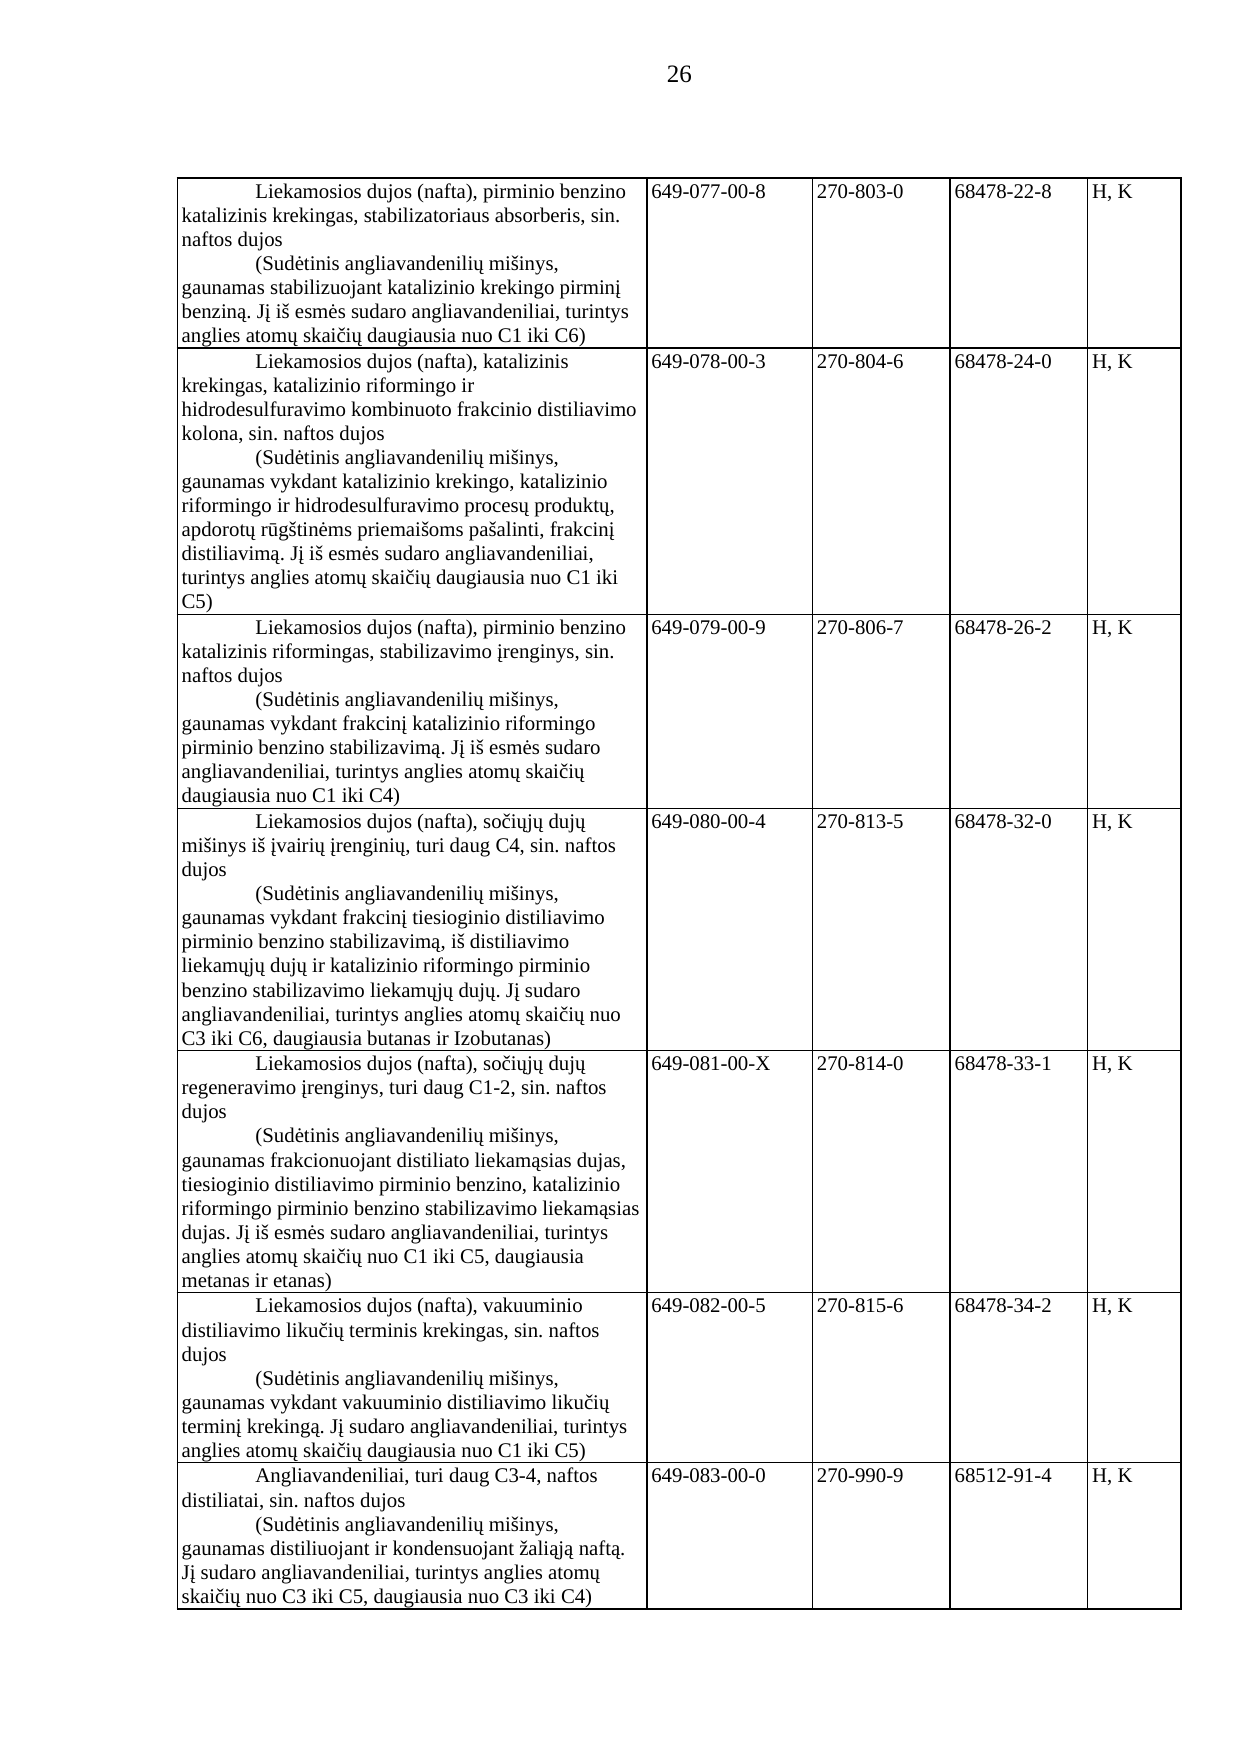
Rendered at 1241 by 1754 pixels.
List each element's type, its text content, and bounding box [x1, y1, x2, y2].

table_cell 649-077-00-8 [648, 179, 812, 347]
table_cell 270-803-0 [813, 179, 949, 347]
table_cell 68478-34-2 [951, 1293, 1087, 1462]
table_cell H, K [1088, 349, 1180, 613]
table_cell 270-813-5 [813, 809, 949, 1050]
table_cell 68478-32-0 [951, 809, 1087, 1050]
table_cell H, K [1088, 1293, 1180, 1462]
table_cell 270-815-6 [813, 1293, 949, 1462]
table_cell H, K [1088, 1463, 1180, 1608]
table_cell H, K [1088, 809, 1180, 1050]
table_cell 68478-22-8 [951, 179, 1087, 347]
table_cell 649-078-00-3 [648, 349, 812, 613]
table_cell 649-080-00-4 [648, 809, 812, 1050]
table_cell H, K [1088, 179, 1180, 347]
table_cell 68478-33-1 [951, 1051, 1087, 1292]
table_cell 68478-26-2 [951, 615, 1087, 807]
table_cell H, K [1088, 615, 1180, 807]
table_cell 68512-91-4 [951, 1463, 1087, 1608]
table_cell 270-990-9 [813, 1463, 949, 1608]
table_cell 270-804-6 [813, 349, 949, 613]
table_cell 270-814-0 [813, 1051, 949, 1292]
table_cell H, K [1088, 1051, 1180, 1292]
table_cell 649-079-00-9 [648, 615, 812, 807]
table_cell 649-081-00-X [648, 1051, 812, 1292]
table_cell 68478-24-0 [951, 349, 1087, 613]
table_cell 649-082-00-5 [648, 1293, 812, 1462]
table_cell 649-083-00-0 [648, 1463, 812, 1608]
table_cell 270-806-7 [813, 615, 949, 807]
